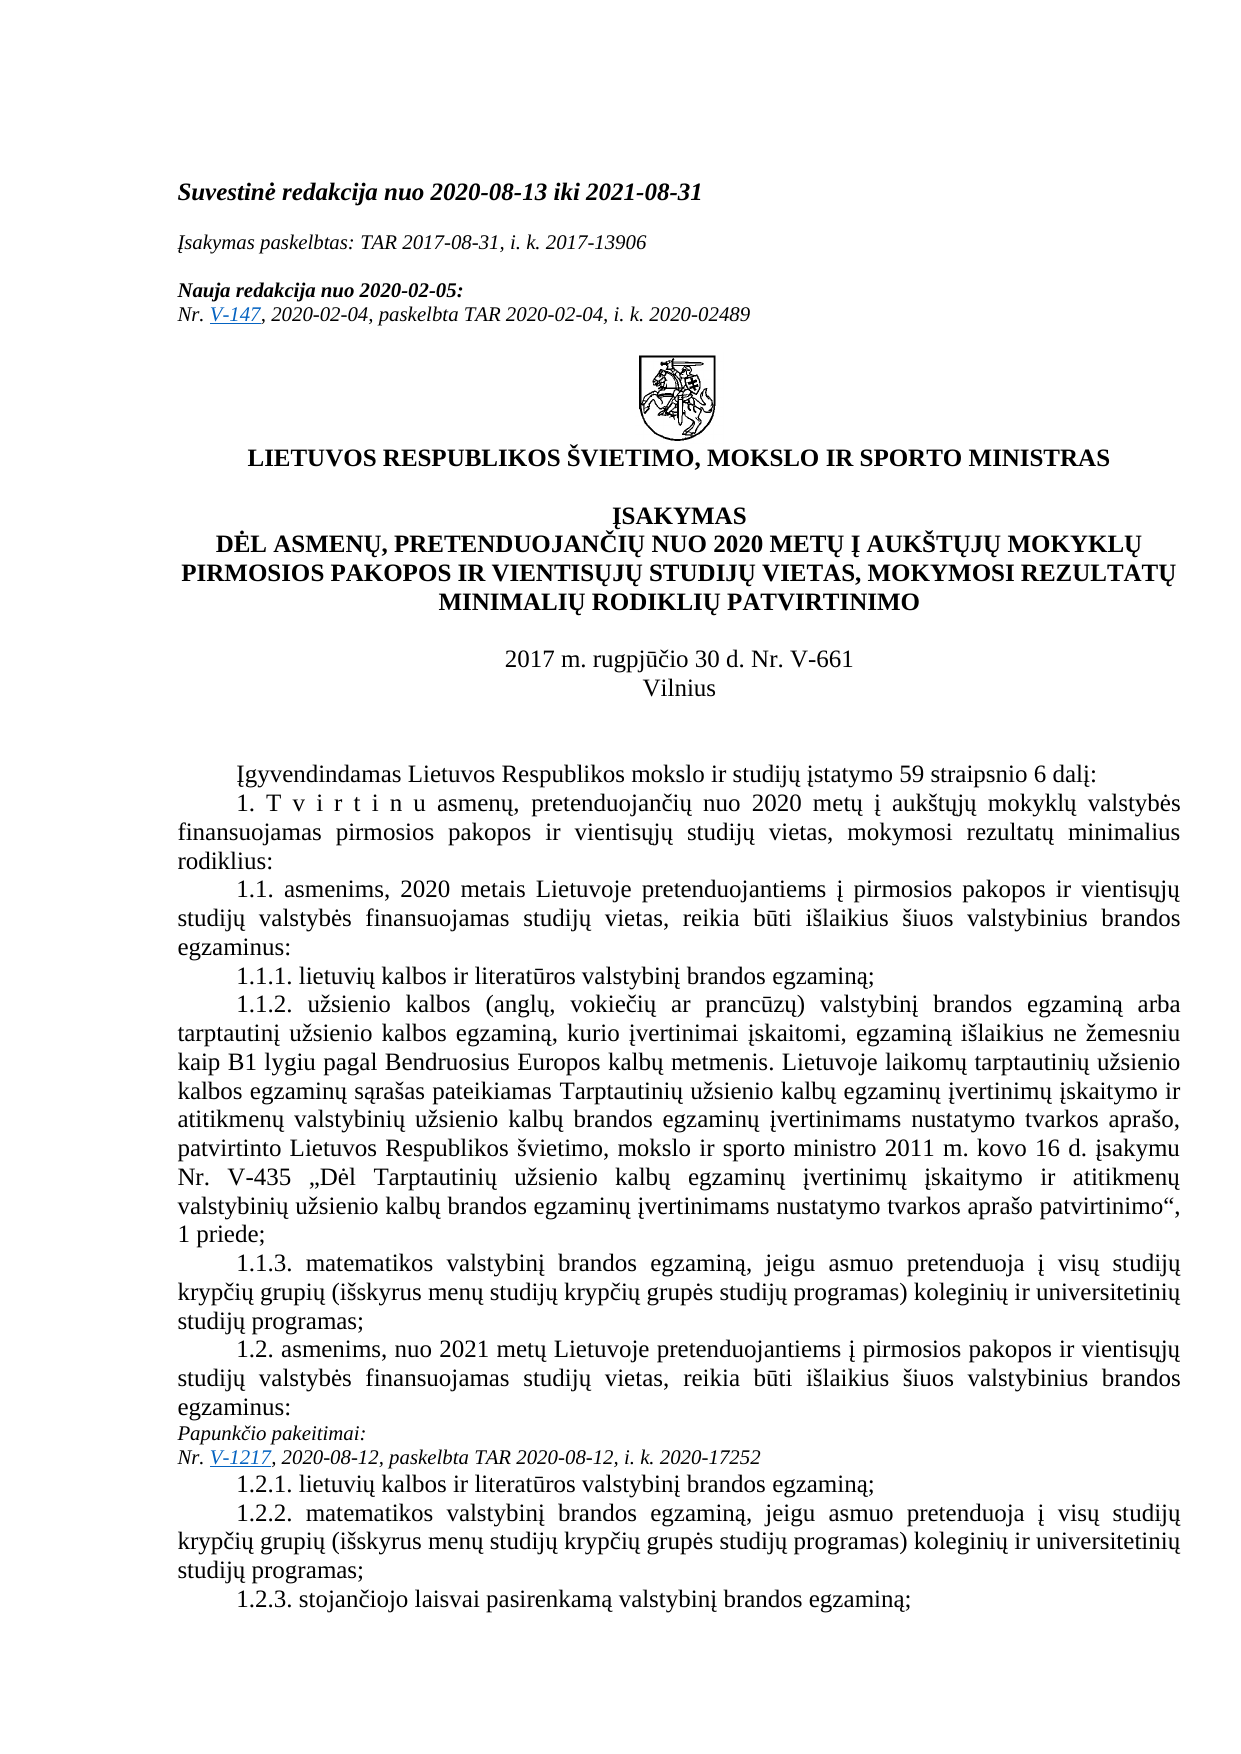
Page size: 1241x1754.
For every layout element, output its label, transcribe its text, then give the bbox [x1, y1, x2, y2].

text 1.2. asmenims, nuo 2021 metų Lietuvoje pretenduojantiems į pirmosios pakopos ir vientisųjų studijų valstybės finansuojamas studijų vietas, reikia būti išlaikius šiuos valstybinius brandos egzaminus: [177, 1334, 1181, 1421]
text Vilnius [177, 673, 1181, 702]
text 1.1.3. matematikos valstybinį brandos egzaminą, jeigu asmuo pretenduoja į visų studijų krypčių grupių (išskyrus menų studijų krypčių grupės studijų programas) koleginių ir universitetinių studijų programas; [177, 1248, 1181, 1334]
text 2017 m. rugpjūčio 30 d. Nr. V-661 [177, 644, 1181, 673]
text LIETUVOS RESPUBLIKOS ŠVIETIMO, MOKSLO IR SPORTO MINISTRAS [177, 443, 1181, 472]
text Suvestinė redakcija nuo 2020-08-13 iki 2021-08-31 [177, 177, 1181, 206]
text 1.1. asmenims, 2020 metais Lietuvoje pretenduojantiems į pirmosios pakopos ir vientisųjų studijų valstybės finansuojamas studijų vietas, reikia būti išlaikius šiuos valstybinius brandos egzaminus: [177, 874, 1181, 961]
text Įsakymas paskelbtas: TAR 2017-08-31, i. k. 2017-13906 [177, 230, 1181, 254]
text 1.2.2. matematikos valstybinį brandos egzaminą, jeigu asmuo pretenduoja į visų studijų krypčių grupių (išskyrus menų studijų krypčių grupės studijų programas) koleginių ir universitetinių studijų programas; [177, 1498, 1181, 1584]
text DĖL ASMENŲ, PRETENDUOJANČIŲ NUO 2020 METŲ Į AUKŠTŲJŲ MOKYKLŲ PIRMOSIOS PAKOPOS IR VIENTISŲJŲ STUDIJŲ VIETAS, MOKYMOSI REZULTATŲ MINIMALIŲ RODIKLIŲ PATVIRTINIMO [177, 529, 1181, 616]
text 1.2.1. lietuvių kalbos ir literatūros valstybinį brandos egzaminą; [177, 1469, 1181, 1498]
text 1.2.3. stojančiojo laisvai pasirenkamą valstybinį brandos egzaminą; [177, 1584, 1181, 1613]
text Nauja redakcija nuo 2020-02-05: [177, 278, 1181, 302]
text Papunkčio pakeitimai: [177, 1421, 1181, 1445]
text 1. T v i r t i n u asmenų, pretenduojančių nuo 2020 metų į aukštųjų mokyklų valstybės finansuojamas pirmosios pakopos ir vientisųjų studijų vietas, mokymosi rezultatų minimalius rodiklius: [177, 788, 1181, 874]
text Nr. V-147, 2020-02-04, paskelbta TAR 2020-02-04, i. k. 2020-02489 [177, 302, 1181, 326]
text ĮSAKYMAS [177, 501, 1181, 529]
text 1.1.1. lietuvių kalbos ir literatūros valstybinį brandos egzaminą; [177, 961, 1181, 989]
text Įgyvendindamas Lietuvos Respublikos mokslo ir studijų įstatymo 59 straipsnio 6 dalį: [177, 759, 1181, 788]
text Nr. V-1217, 2020-08-12, paskelbta TAR 2020-08-12, i. k. 2020-17252 [177, 1445, 1181, 1469]
text 1.1.2. užsienio kalbos (anglų, vokiečių ar prancūzų) valstybinį brandos egzaminą arba tarptautinį užsienio kalbos egzaminą, kurio įvertinimai įskaitomi, egzaminą išlaikius ne žemesniu kaip B1 lygiu pagal Bendruosius Europos kalbų metmenis. Lietuvoje laikomų tarptautinių užsienio kalbos egzaminų sąrašas pateikiamas Tarptautinių užsienio kalbų egzaminų įvertinimų įskaitymo ir atitikmenų valstybinių užsienio kalbų brandos egzaminų įvertinimams nustatymo tvarkos aprašo, patvirtinto Lietuvos Respublikos švietimo, mokslo ir sporto ministro 2011 m. kovo 16 d. įsakymu Nr. V-435 „Dėl Tarptautinių užsienio kalbų egzaminų įvertinimų įskaitymo ir atitikmenų valstybinių užsienio kalbų brandos egzaminų įvertinimams nustatymo tvarkos aprašo patvirtinimo“, 1 priede; [177, 989, 1181, 1248]
